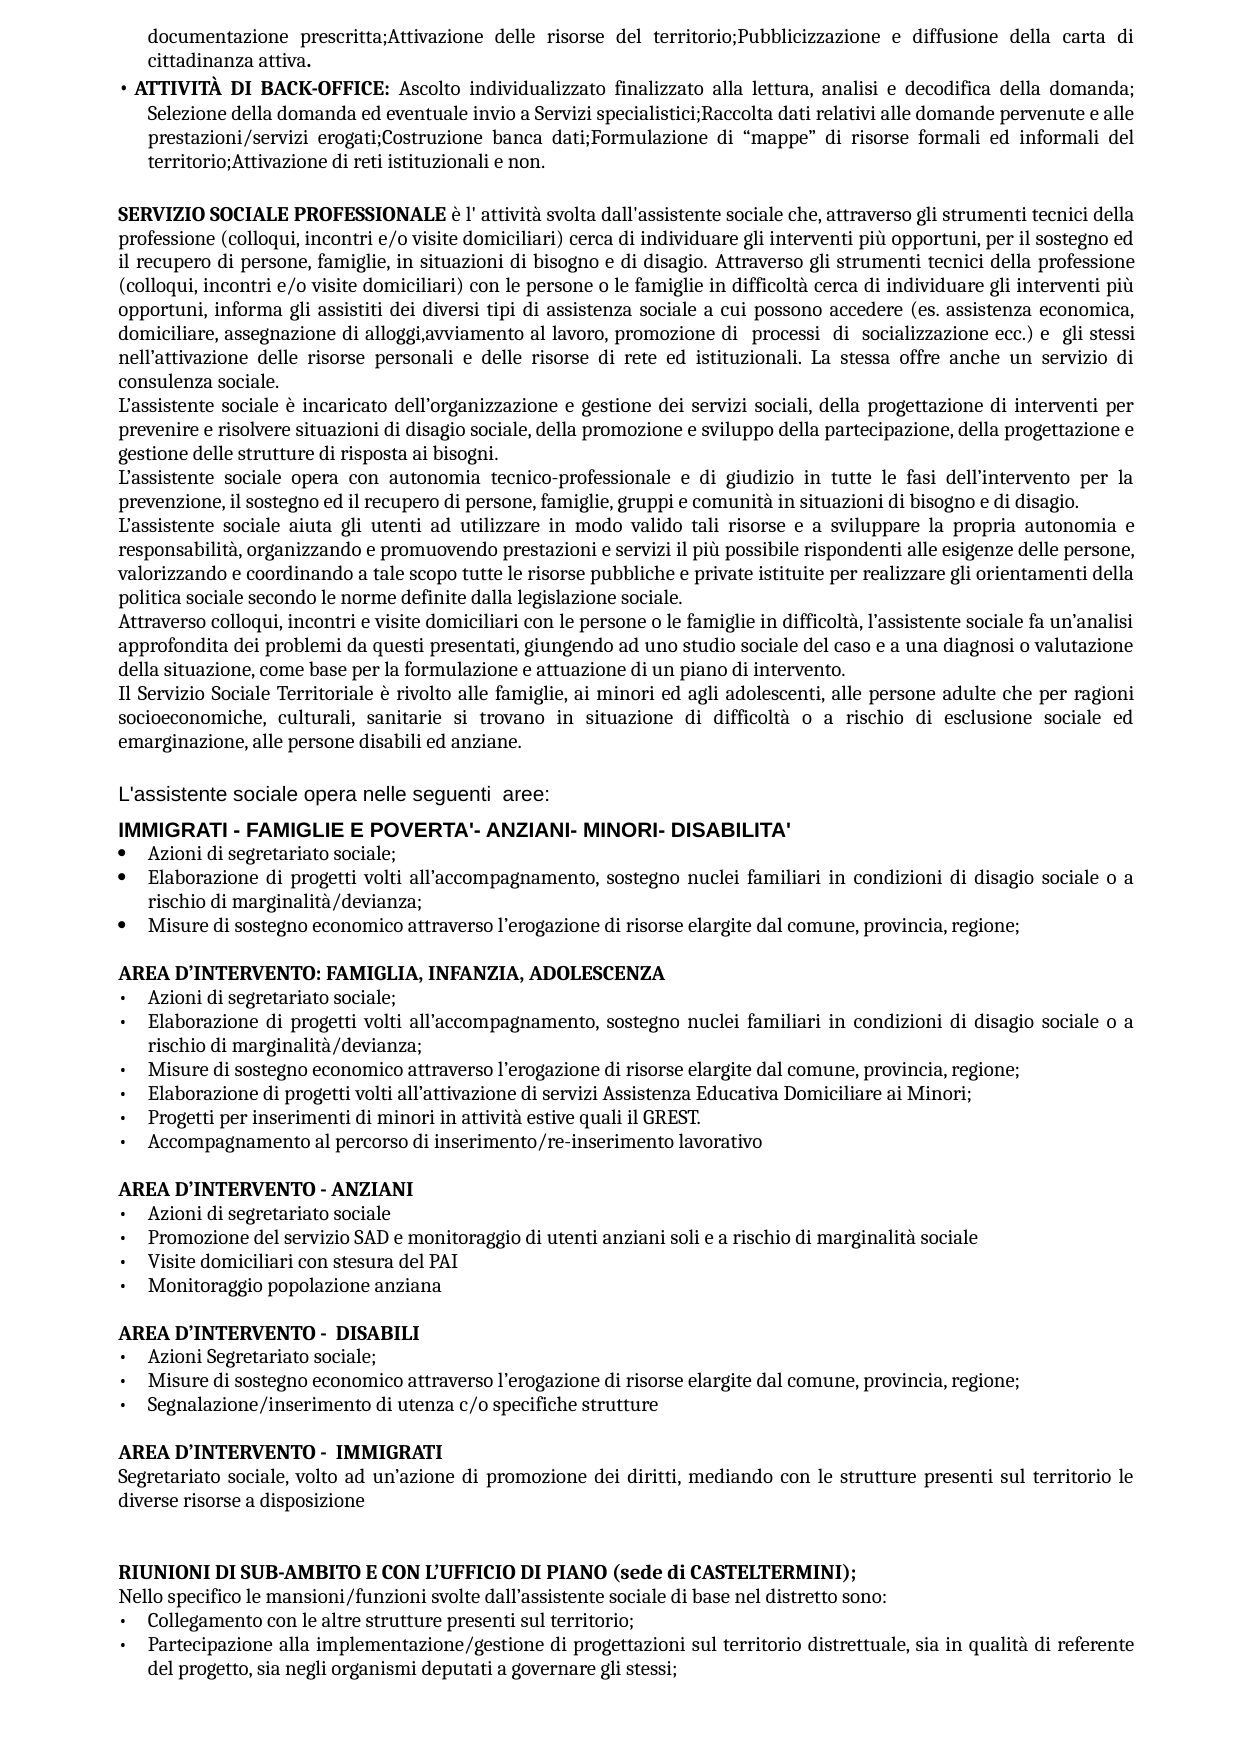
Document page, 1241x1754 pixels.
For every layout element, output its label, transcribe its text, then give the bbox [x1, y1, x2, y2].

list Progetti per inserimenti di minori in attività estive quali il GREST. [118, 1106, 1136, 1129]
list Promozione del servizio SAD e monitoraggio di utenti anziani soli e a rischio di marginalità sociale [118, 1225, 1136, 1249]
list Misure di sostegno economico attraverso l’erogazione di risorse elargite dal comune, provincia, regione; [118, 1369, 1136, 1393]
list Azioni di segretariato sociale; [118, 986, 1136, 1010]
list Elaborazione di progetti volti all’accompagnamento, sostegno nuclei familiari in condizioni di disagio sociale o a rischio di marginalità/devianza; [118, 1010, 1136, 1058]
list Segnalazione/inserimento di utenza c/o specifiche strutture [118, 1393, 1136, 1417]
list Elaborazione di progetti volti all’accompagnamento, sostegno nuclei familiari in condizioni di disagio sociale o a rischio di marginalità/devianza; [118, 866, 1136, 914]
text L’assistente sociale è incaricato dell’organizzazione e gestione dei servizi sociali, della progettazione di interventi per prevenire e risolvere situazioni di disagio sociale, della promozione e sviluppo della partecipazione, della progettazione e gestione delle strutture di risposta ai bisogni. [118, 394, 1136, 466]
list documentazione prescritta;Attivazione delle risorse del territorio;Pubblicizzazione e diffusione della carta di cittadinanza attiva. [118, 25, 1136, 73]
list ATTIVITÀ DI BACK-OFFICE: Ascolto individualizzato finalizzato alla lettura, analisi e decodifica della domanda; Selezione della domanda ed eventuale invio a Servizi specialistici;Raccolta dati relativi alle domande pervenute e alle prestazioni/servizi erogati;Costruzione banca dati;Formulazione di “mappe” di risorse formali ed informali del territorio;Attivazione di reti istituzionali e non. [118, 73, 1136, 173]
list Monitoraggio popolazione anziana [118, 1273, 1136, 1297]
text AREA D’INTERVENTO - ANZIANI [118, 1177, 1136, 1201]
text Segretariato sociale, volto ad un’azione di promozione dei diritti, mediando con le strutture presenti sul territorio le diverse risorse a disposizione [118, 1465, 1136, 1513]
text L’assistente sociale opera con autonomia tecnico-professionale e di giudizio in tutte le fasi dell’intervento per la prevenzione, il sostegno ed il recupero di persone, famiglie, gruppi e comunità in situazioni di bisogno e di disagio. [118, 466, 1136, 514]
list Accompagnamento al percorso di inserimento/re-inserimento lavorativo [118, 1129, 1136, 1153]
text RIUNIONI DI SUB-AMBITO E CON L’UFFICIO DI PIANO (sede di CASTELTERMINI); [118, 1561, 1136, 1585]
text IMMIGRATI - FAMIGLIE E POVERTA'- ANZIANI- MINORI- DISABILITA' [118, 818, 1136, 842]
text L’assistente sociale aiuta gli utenti ad utilizzare in modo valido tali risorse e a sviluppare la propria autonomia e responsabilità, organizzando e promuovendo prestazioni e servizi il più possibile rispondenti alle esigenze delle persone, valorizzando e coordinando a tale scopo tutte le risorse pubbliche e private istituite per realizzare gli orientamenti della politica sociale secondo le norme definite dalla legislazione sociale. [118, 514, 1136, 609]
list Misure di sostegno economico attraverso l’erogazione di risorse elargite dal comune, provincia, regione; [118, 1058, 1136, 1082]
text AREA D’INTERVENTO - DISABILI [118, 1321, 1136, 1345]
list Azioni Segretariato sociale; [118, 1345, 1136, 1369]
text Nello specifico le mansioni/funzioni svolte dall’assistente sociale di base nel distretto sono: [118, 1585, 1136, 1609]
list Visite domiciliari con stesura del PAI [118, 1249, 1136, 1273]
list Elaborazione di progetti volti all’attivazione di servizi Assistenza Educativa Domiciliare ai Minori; [118, 1082, 1136, 1106]
list Partecipazione alla implementazione/gestione di progettazioni sul territorio distrettuale, sia in qualità di referente del progetto, sia negli organismi deputati a governare gli stessi; [118, 1633, 1136, 1681]
text Attraverso colloqui, incontri e visite domiciliari con le persone o le famiglie in difficoltà, l’assistente sociale fa un’analisi approfondita dei problemi da questi presentati, giungendo ad uno studio sociale del caso e a una diagnosi o valutazione della situazione, come base per la formulazione e attuazione di un piano di intervento. [118, 609, 1136, 681]
list Azioni di segretariato sociale [118, 1201, 1136, 1225]
list Azioni di segretariato sociale; [118, 842, 1136, 866]
text AREA D’INTERVENTO - IMMIGRATI [118, 1441, 1136, 1465]
text AREA D’INTERVENTO: FAMIGLIA, INFANZIA, ADOLESCENZA [118, 962, 1136, 986]
text Il Servizio Sociale Territoriale è rivolto alle famiglie, ai minori ed agli adolescenti, alle persone adulte che per ragioni socioeconomiche, culturali, sanitarie si trovano in situazione di difficoltà o a rischio di esclusione sociale ed emarginazione, alle persone disabili ed anziane. [118, 681, 1136, 753]
list Misure di sostegno economico attraverso l’erogazione di risorse elargite dal comune, provincia, regione; [118, 914, 1136, 938]
list Collegamento con le altre strutture presenti sul territorio; [118, 1609, 1136, 1633]
text SERVIZIO SOCIALE PROFESSIONALE è l' attività svolta dall'assistente sociale che, attraverso gli strumenti tecnici della professione (colloqui, incontri e/o visite domiciliari) cerca di individuare gli interventi più opportuni, per il sostegno ed il recupero di persone, famiglie, in situazioni di bisogno e di disagio. Attraverso gli strumenti tecnici della professione (colloqui, incontri e/o visite domiciliari) con le persone o le famiglie in difficoltà cerca di individuare gli interventi più opportuni, informa gli assistiti dei diversi tipi di assistenza sociale a cui possono accedere (es. assistenza economica, domiciliare, assegnazione di alloggi,avviamento al lavoro, promozione di processi di socializzazione ecc.) e gli stessi nell’attivazione delle risorse personali e delle risorse di rete ed istituzionali. La stessa offre anche un servizio di consulenza sociale. [118, 202, 1136, 394]
text L'assistente sociale opera nelle seguenti aree: [118, 782, 1136, 806]
